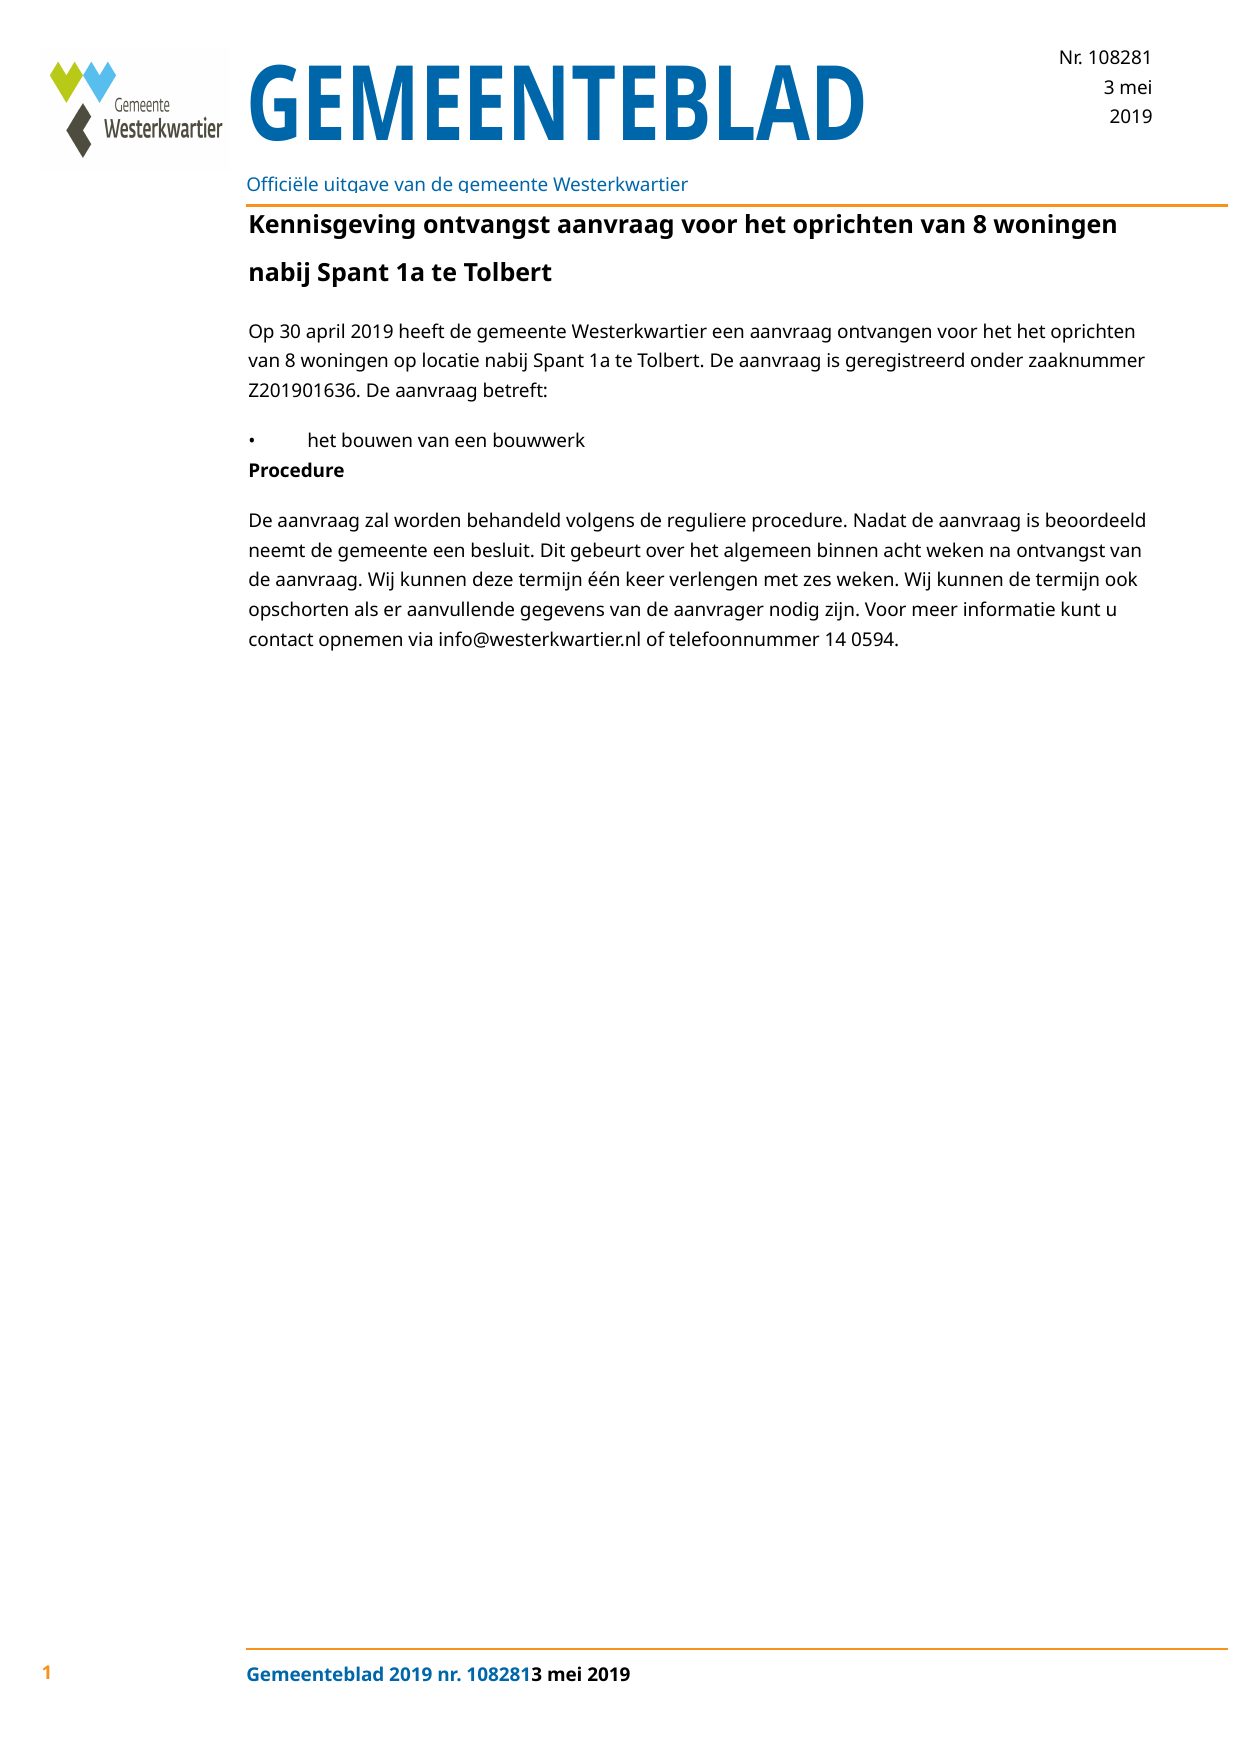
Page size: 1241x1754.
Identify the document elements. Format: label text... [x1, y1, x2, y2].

text De aanvraag zal worden behandeld volgens de reguliere procedure. Nadat de aanvraag is beoordeeld neemt de gemeente een besluit. Dit gebeurt over het algemeen binnen acht weken na ontvangst van de aanvraag. Wij kunnen deze termijn één keer verlengen met zes weken. Wij kunnen de termijn ook opschorten als er aanvullende gegevens van de aanvrager nodig zijn. Voor meer informatie kunt u contact opnemen via info@westerkwartier.nl of telefoonnummer 14 0594. [248, 507, 1152, 652]
list het bouwen van een bouwwerk [248, 427, 1152, 453]
text Op 30 april 2019 heeft de gemeente Westerkwartier een aanvraag ontvangen voor het het oprichten van 8 woningen op locatie nabij Spant 1a te Tolbert. De aanvraag is geregistreerd onder zaaknummer Z201901636. De aanvraag betreft: [248, 318, 1152, 403]
text Procedure [248, 457, 1152, 483]
picture [41, 47, 231, 172]
text Kennisgeving ontvangst aanvraag voor het oprichten van 8 woningen nabij Spant 1a te Tolbert [248, 207, 1152, 288]
